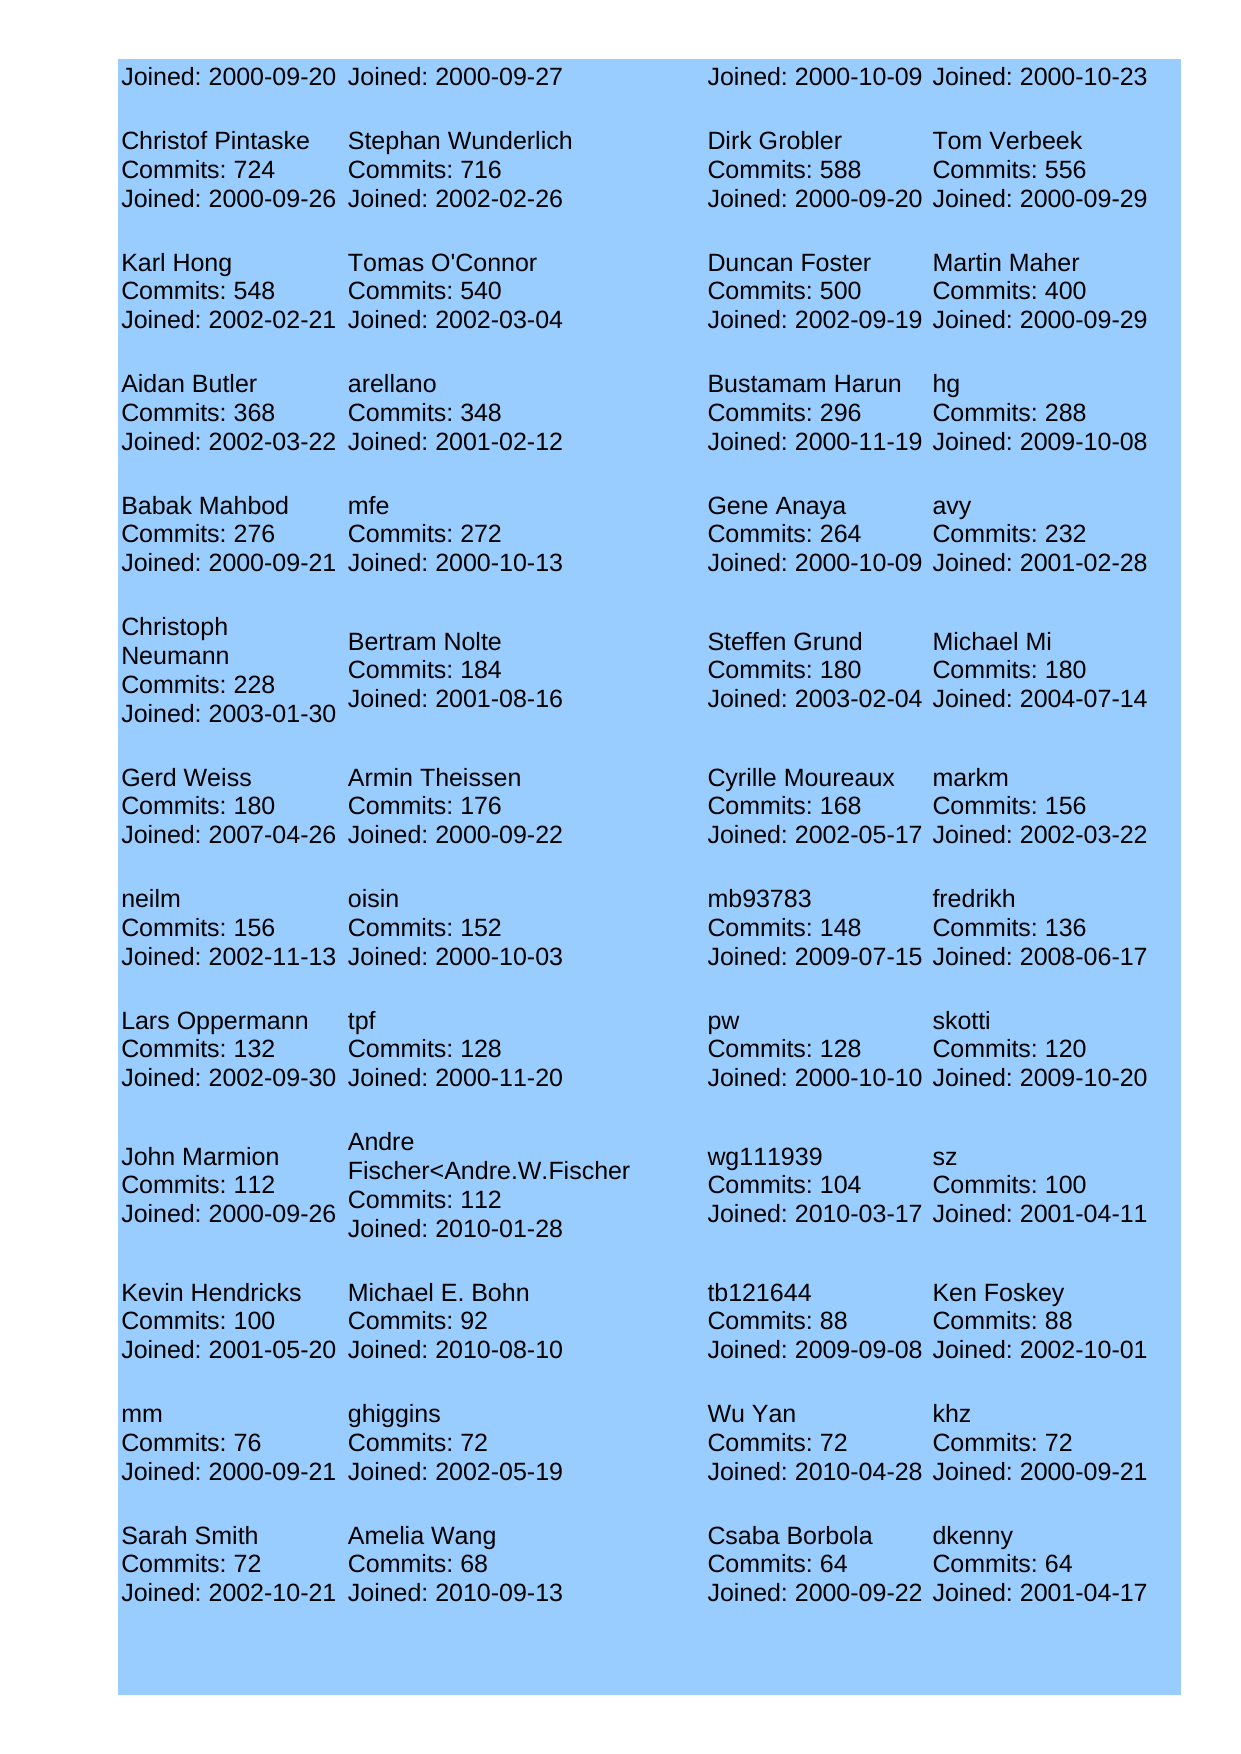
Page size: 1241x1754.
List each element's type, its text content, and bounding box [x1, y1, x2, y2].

table_cell oisin Commits: 152 Joined: 2000-10-03 [345, 881, 704, 1003]
table_cell Aidan Butler Commits: 368 Joined: 2002-03-22 [118, 366, 345, 488]
table_cell Bustamam Harun Commits: 296 Joined: 2000-11-19 [704, 366, 929, 488]
table_cell Amelia Wang Commits: 68 Joined: 2010-09-13 [345, 1518, 704, 1639]
table_cell Sarah Smith Commits: 72 Joined: 2002-10-21 [118, 1518, 345, 1639]
table_cell fredrikh Commits: 136 Joined: 2008-06-17 [929, 881, 1181, 1003]
table_cell Michael Mi Commits: 180 Joined: 2004-07-14 [929, 609, 1181, 760]
table_cell Christof Pintaske Commits: 724 Joined: 2000-09-26 [118, 123, 345, 245]
table_cell tb121644 Commits: 88 Joined: 2009-09-08 [704, 1275, 929, 1396]
table_cell arellano Commits: 348 Joined: 2001-02-12 [345, 366, 704, 488]
table_cell mm Commits: 76 Joined: 2000-09-21 [118, 1396, 345, 1518]
table_cell Armin Theissen Commits: 176 Joined: 2000-09-22 [345, 760, 704, 881]
table_cell Babak Mahbod Commits: 276 Joined: 2000-09-21 [118, 488, 345, 609]
table_cell neilm Commits: 156 Joined: 2002-11-13 [118, 881, 345, 1003]
table_cell Michael E. Bohn Commits: 92 Joined: 2010-08-10 [345, 1275, 704, 1396]
table_cell Lars Oppermann Commits: 132 Joined: 2002-09-30 [118, 1003, 345, 1124]
table_cell Gene Anaya Commits: 264 Joined: 2000-10-09 [704, 488, 929, 609]
table_cell Wu Yan Commits: 72 Joined: 2010-04-28 [704, 1396, 929, 1518]
table_cell ghiggins Commits: 72 Joined: 2002-05-19 [345, 1396, 704, 1518]
table_cell sz Commits: 100 Joined: 2001-04-11 [929, 1124, 1181, 1275]
table_cell mb93783 Commits: 148 Joined: 2009-07-15 [704, 881, 929, 1003]
table_cell Csaba Borbola Commits: 64 Joined: 2000-09-22 [704, 1518, 929, 1639]
table_cell Ken Foskey Commits: 88 Joined: 2002-10-01 [929, 1275, 1181, 1396]
table_cell Steffen Grund Commits: 180 Joined: 2003-02-04 [704, 609, 929, 760]
table_cell khz Commits: 72 Joined: 2000-09-21 [929, 1396, 1181, 1518]
table_cell Dirk Grobler Commits: 588 Joined: 2000-09-20 [704, 123, 929, 245]
table_cell pw Commits: 128 Joined: 2000-10-10 [704, 1003, 929, 1124]
table_cell Gerd Weiss Commits: 180 Joined: 2007-04-26 [118, 760, 345, 881]
table_cell hg Commits: 288 Joined: 2009-10-08 [929, 366, 1181, 488]
table_cell Joined: 2000-09-20 [118, 59, 345, 123]
table_cell Karl Hong Commits: 548 Joined: 2002-02-21 [118, 245, 345, 366]
table_cell markm Commits: 156 Joined: 2002-03-22 [929, 760, 1181, 881]
table_cell Duncan Foster Commits: 500 Joined: 2002-09-19 [704, 245, 929, 366]
table_cell avy Commits: 232 Joined: 2001-02-28 [929, 488, 1181, 609]
table_cell Joined: 2000-10-09 [704, 59, 929, 123]
table_cell Stephan Wunderlich Commits: 716 Joined: 2002-02-26 [345, 123, 704, 245]
table_cell wg111939 Commits: 104 Joined: 2010-03-17 [704, 1124, 929, 1275]
table_cell Kevin Hendricks Commits: 100 Joined: 2001-05-20 [118, 1275, 345, 1396]
table_cell Tom Verbeek Commits: 556 Joined: 2000-09-29 [929, 123, 1181, 245]
table_cell Tomas O'Connor Commits: 540 Joined: 2002-03-04 [345, 245, 704, 366]
table_cell Andre Fischer<Andre.W.Fischer Commits: 112 Joined: 2010-01-28 [345, 1124, 704, 1275]
table_cell tpf Commits: 128 Joined: 2000-11-20 [345, 1003, 704, 1124]
table_cell Joined: 2000-09-27 [345, 59, 704, 123]
table_cell John Marmion Commits: 112 Joined: 2000-09-26 [118, 1124, 345, 1275]
table_cell Cyrille Moureaux Commits: 168 Joined: 2002-05-17 [704, 760, 929, 881]
table_cell Christoph Neumann Commits: 228 Joined: 2003-01-30 [118, 609, 345, 760]
table_cell Joined: 2000-10-23 [929, 59, 1181, 123]
table_cell skotti Commits: 120 Joined: 2009-10-20 [929, 1003, 1181, 1124]
table_cell mfe Commits: 272 Joined: 2000-10-13 [345, 488, 704, 609]
table_cell dkenny Commits: 64 Joined: 2001-04-17 [929, 1518, 1181, 1639]
table_cell Bertram Nolte Commits: 184 Joined: 2001-08-16 [345, 609, 704, 760]
table_cell Martin Maher Commits: 400 Joined: 2000-09-29 [929, 245, 1181, 366]
